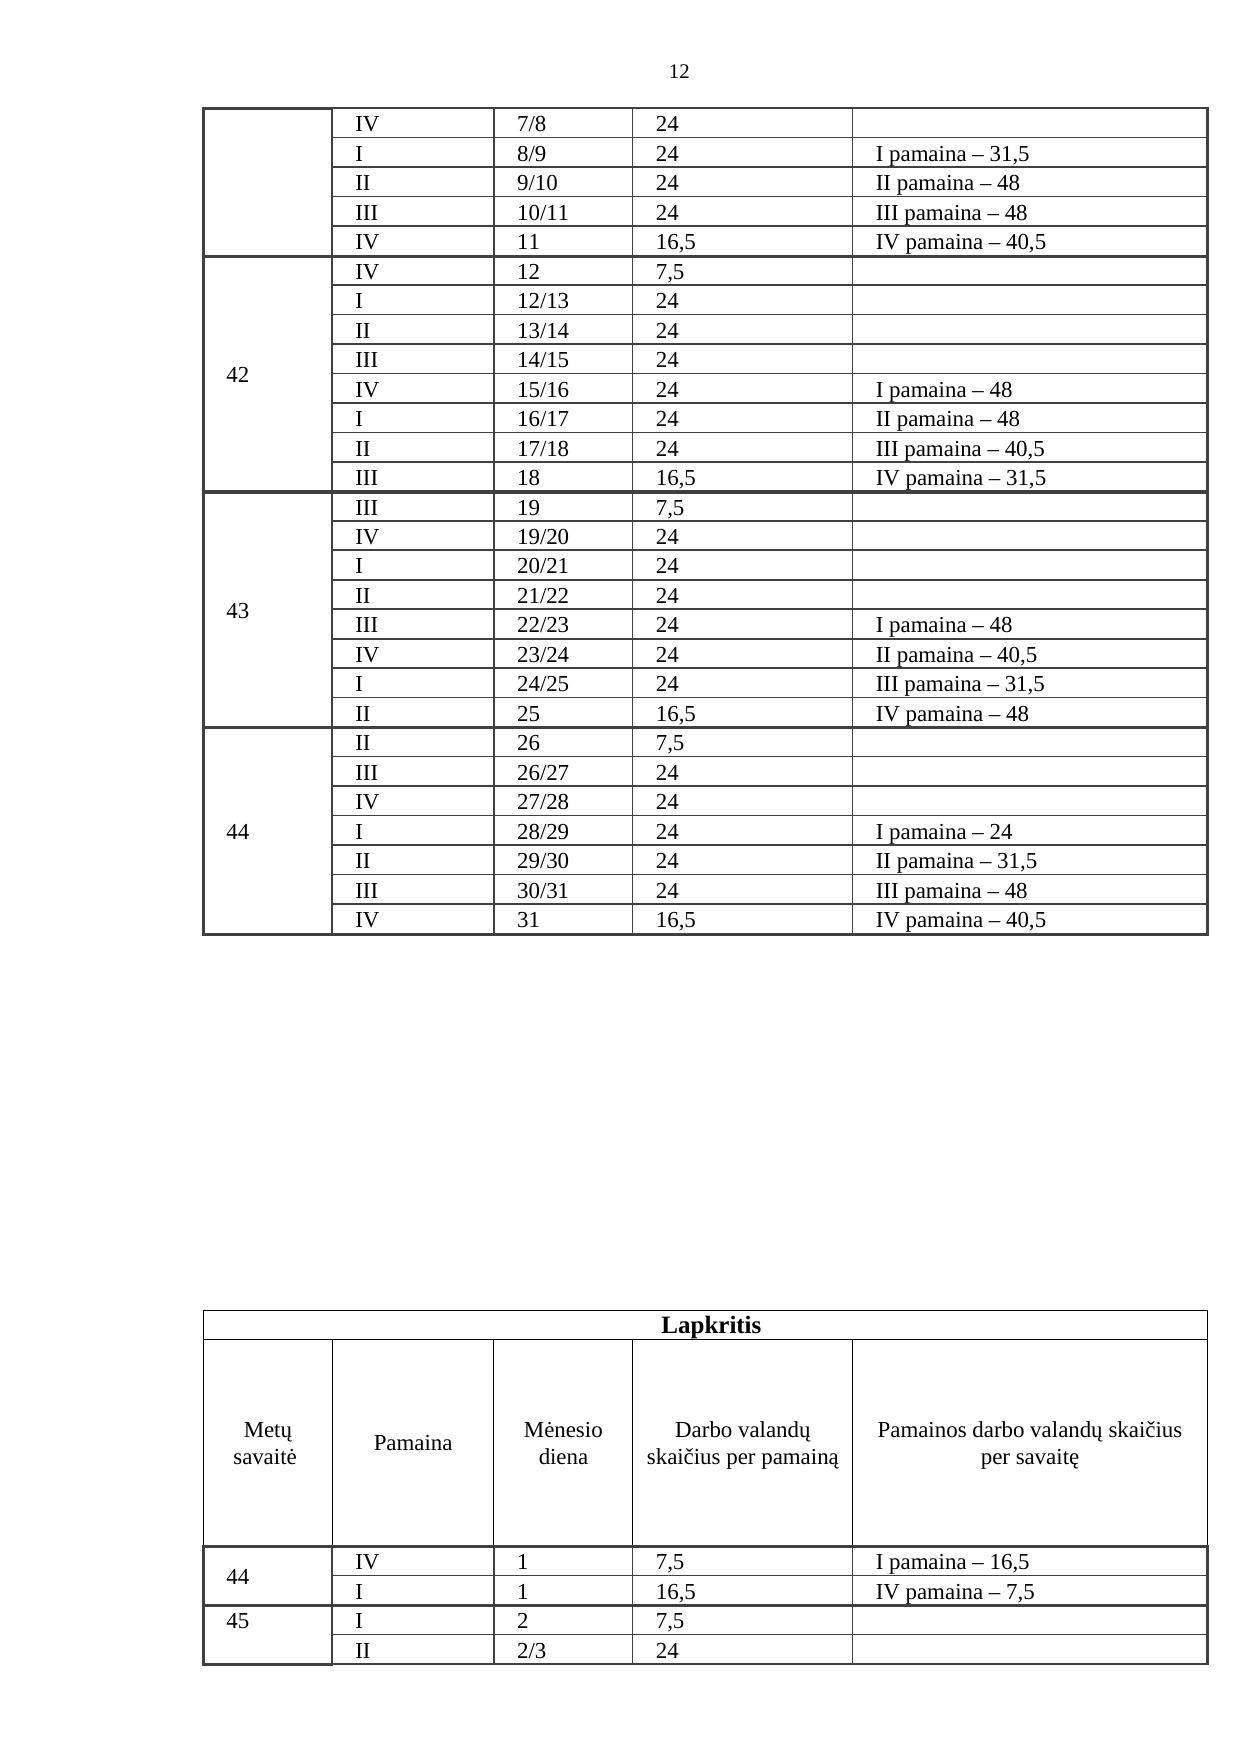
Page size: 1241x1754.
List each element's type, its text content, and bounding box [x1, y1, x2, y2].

table_cell 1 [495, 1548, 632, 1574]
table_cell Pamaina [333, 1340, 493, 1545]
table_cell II pamaina – 48 [853, 404, 1206, 431]
table_cell 8/9 [495, 138, 632, 166]
table_cell [853, 109, 1206, 137]
table_cell 24 [633, 787, 852, 815]
table_cell 16/17 [495, 404, 632, 431]
table_cell 15/16 [495, 374, 632, 402]
table_cell [853, 522, 1206, 549]
table_cell 44 [205, 1548, 331, 1604]
table_cell 16,5 [633, 1576, 852, 1604]
table_cell 10/11 [495, 197, 632, 225]
table_cell [853, 286, 1206, 313]
table_cell [853, 551, 1206, 579]
table_cell III [333, 875, 493, 903]
table_cell IV [333, 227, 493, 254]
table_cell IV [333, 374, 493, 402]
table_cell III [333, 757, 493, 785]
table_cell IV [333, 1548, 493, 1574]
table_cell 19/20 [495, 522, 632, 549]
table_cell II pamaina – 40,5 [853, 640, 1206, 667]
table_cell 24 [633, 345, 852, 372]
table_cell IV pamaina – 48 [853, 698, 1206, 726]
table_cell [853, 787, 1206, 815]
table_cell 16,5 [633, 463, 852, 490]
table_cell 24 [633, 433, 852, 461]
table_cell 29/30 [495, 846, 632, 874]
table_cell 43 [205, 494, 331, 726]
table_cell II pamaina – 31,5 [853, 846, 1206, 874]
table_cell 13/14 [495, 315, 632, 343]
table_cell 16,5 [633, 227, 852, 254]
table_cell I [333, 551, 493, 579]
table_cell III [333, 463, 493, 490]
table_cell IV [333, 640, 493, 667]
table_cell IV pamaina – 40,5 [853, 905, 1206, 933]
table_cell IV pamaina – 40,5 [853, 227, 1206, 254]
table_cell III pamaina – 40,5 [853, 433, 1206, 461]
table_cell II [333, 168, 493, 196]
table_cell 24 [633, 197, 852, 225]
table_cell 1 [495, 1576, 632, 1604]
table_cell 24 [633, 816, 852, 844]
table_cell I [333, 138, 493, 166]
table_cell 24 [633, 875, 852, 903]
table_cell II [333, 433, 493, 461]
table_cell I [333, 404, 493, 431]
table_cell [853, 258, 1206, 284]
table_cell 2 [495, 1607, 632, 1633]
table_cell 11 [495, 227, 632, 254]
table_cell 24 [633, 168, 852, 196]
table_cell [853, 757, 1206, 785]
table_cell IV [333, 258, 493, 284]
table_cell 9/10 [495, 168, 632, 196]
table_cell I pamaina – 24 [853, 816, 1206, 844]
table_cell II [333, 729, 493, 756]
table_cell IV pamaina – 7,5 [853, 1576, 1206, 1604]
table_cell 24 [633, 1635, 852, 1663]
table_cell I [333, 286, 493, 313]
table_cell III [333, 197, 493, 225]
table_cell I [333, 816, 493, 844]
table_cell IV pamaina – 31,5 [853, 463, 1206, 490]
table_cell 7,5 [633, 1607, 852, 1633]
table_cell [853, 315, 1206, 343]
table_cell 18 [495, 463, 632, 490]
table_cell [853, 581, 1206, 608]
table_cell 14/15 [495, 345, 632, 372]
table_cell II pamaina – 48 [853, 168, 1206, 196]
table_cell 45 [205, 1607, 331, 1663]
table_cell 24 [633, 286, 852, 313]
table_cell IV [333, 787, 493, 815]
table_cell I [333, 669, 493, 697]
table_cell III pamaina – 48 [853, 197, 1206, 225]
table_cell 24 [633, 669, 852, 697]
table_cell 24 [633, 551, 852, 579]
table_cell 2/3 [495, 1635, 632, 1663]
table_cell II [333, 1635, 493, 1663]
table_cell 16,5 [633, 698, 852, 726]
table_cell III [333, 494, 493, 520]
table_cell III [333, 345, 493, 372]
table_cell 23/24 [495, 640, 632, 667]
table_header Lapkritis [204, 1311, 1207, 1339]
table_cell III pamaina – 31,5 [853, 669, 1206, 697]
table_cell IV [333, 905, 493, 933]
table_cell 44 [205, 729, 331, 933]
table_cell 24 [633, 315, 852, 343]
table_cell 24 [633, 581, 852, 608]
table_cell 28/29 [495, 816, 632, 844]
table_cell 27/28 [495, 787, 632, 815]
table_cell 24 [633, 404, 852, 431]
table_cell 25 [495, 698, 632, 726]
table_cell 22/23 [495, 610, 632, 638]
table_cell I [333, 1607, 493, 1633]
table_cell 31 [495, 905, 632, 933]
table_cell 42 [205, 258, 331, 490]
table_cell 24 [633, 522, 852, 549]
table_cell Mėnesio diena [494, 1340, 632, 1545]
table_cell II [333, 698, 493, 726]
table_cell 19 [495, 494, 632, 520]
table_cell IV [333, 522, 493, 549]
table_cell 30/31 [495, 875, 632, 903]
table_cell [853, 1607, 1206, 1633]
table_cell I pamaina – 48 [853, 610, 1206, 638]
table_cell 24 [633, 610, 852, 638]
table_cell I pamaina – 48 [853, 374, 1206, 402]
table_cell 20/21 [495, 551, 632, 579]
table_cell 24 [633, 374, 852, 402]
table_cell Darbo valandų skaičius per pamainą [633, 1340, 852, 1545]
table_cell II [333, 581, 493, 608]
table_cell 24 [633, 846, 852, 874]
table_cell 12 [495, 258, 632, 284]
table_cell 7/8 [495, 109, 632, 137]
table_cell III [333, 610, 493, 638]
table_cell I pamaina – 31,5 [853, 138, 1206, 166]
table_cell 17/18 [495, 433, 632, 461]
table_cell 21/22 [495, 581, 632, 608]
table_cell 26 [495, 729, 632, 756]
table_cell [853, 1635, 1206, 1663]
table_cell IV [333, 109, 493, 137]
table_cell I pamaina – 16,5 [853, 1548, 1206, 1574]
table_cell 7,5 [633, 258, 852, 284]
table_cell [205, 110, 331, 254]
table_cell 24 [633, 757, 852, 785]
table_cell [853, 345, 1206, 372]
table_cell Metų savaitė [204, 1340, 332, 1545]
table_cell 7,5 [633, 729, 852, 756]
table_cell [853, 729, 1206, 756]
table_cell 24/25 [495, 669, 632, 697]
table_cell 7,5 [633, 1548, 852, 1574]
table_cell II [333, 315, 493, 343]
table_cell 7,5 [633, 494, 852, 520]
table_cell II [333, 846, 493, 874]
table_cell 24 [633, 640, 852, 667]
table_cell 26/27 [495, 757, 632, 785]
table_cell 24 [633, 109, 852, 137]
table_cell [853, 494, 1206, 520]
table_cell 12/13 [495, 286, 632, 313]
table_cell I [333, 1576, 493, 1604]
table_cell 16,5 [633, 905, 852, 933]
table_cell III pamaina – 48 [853, 875, 1206, 903]
table_cell Pamainos darbo valandų skaičius per savaitę [853, 1340, 1207, 1545]
table_cell 24 [633, 138, 852, 166]
